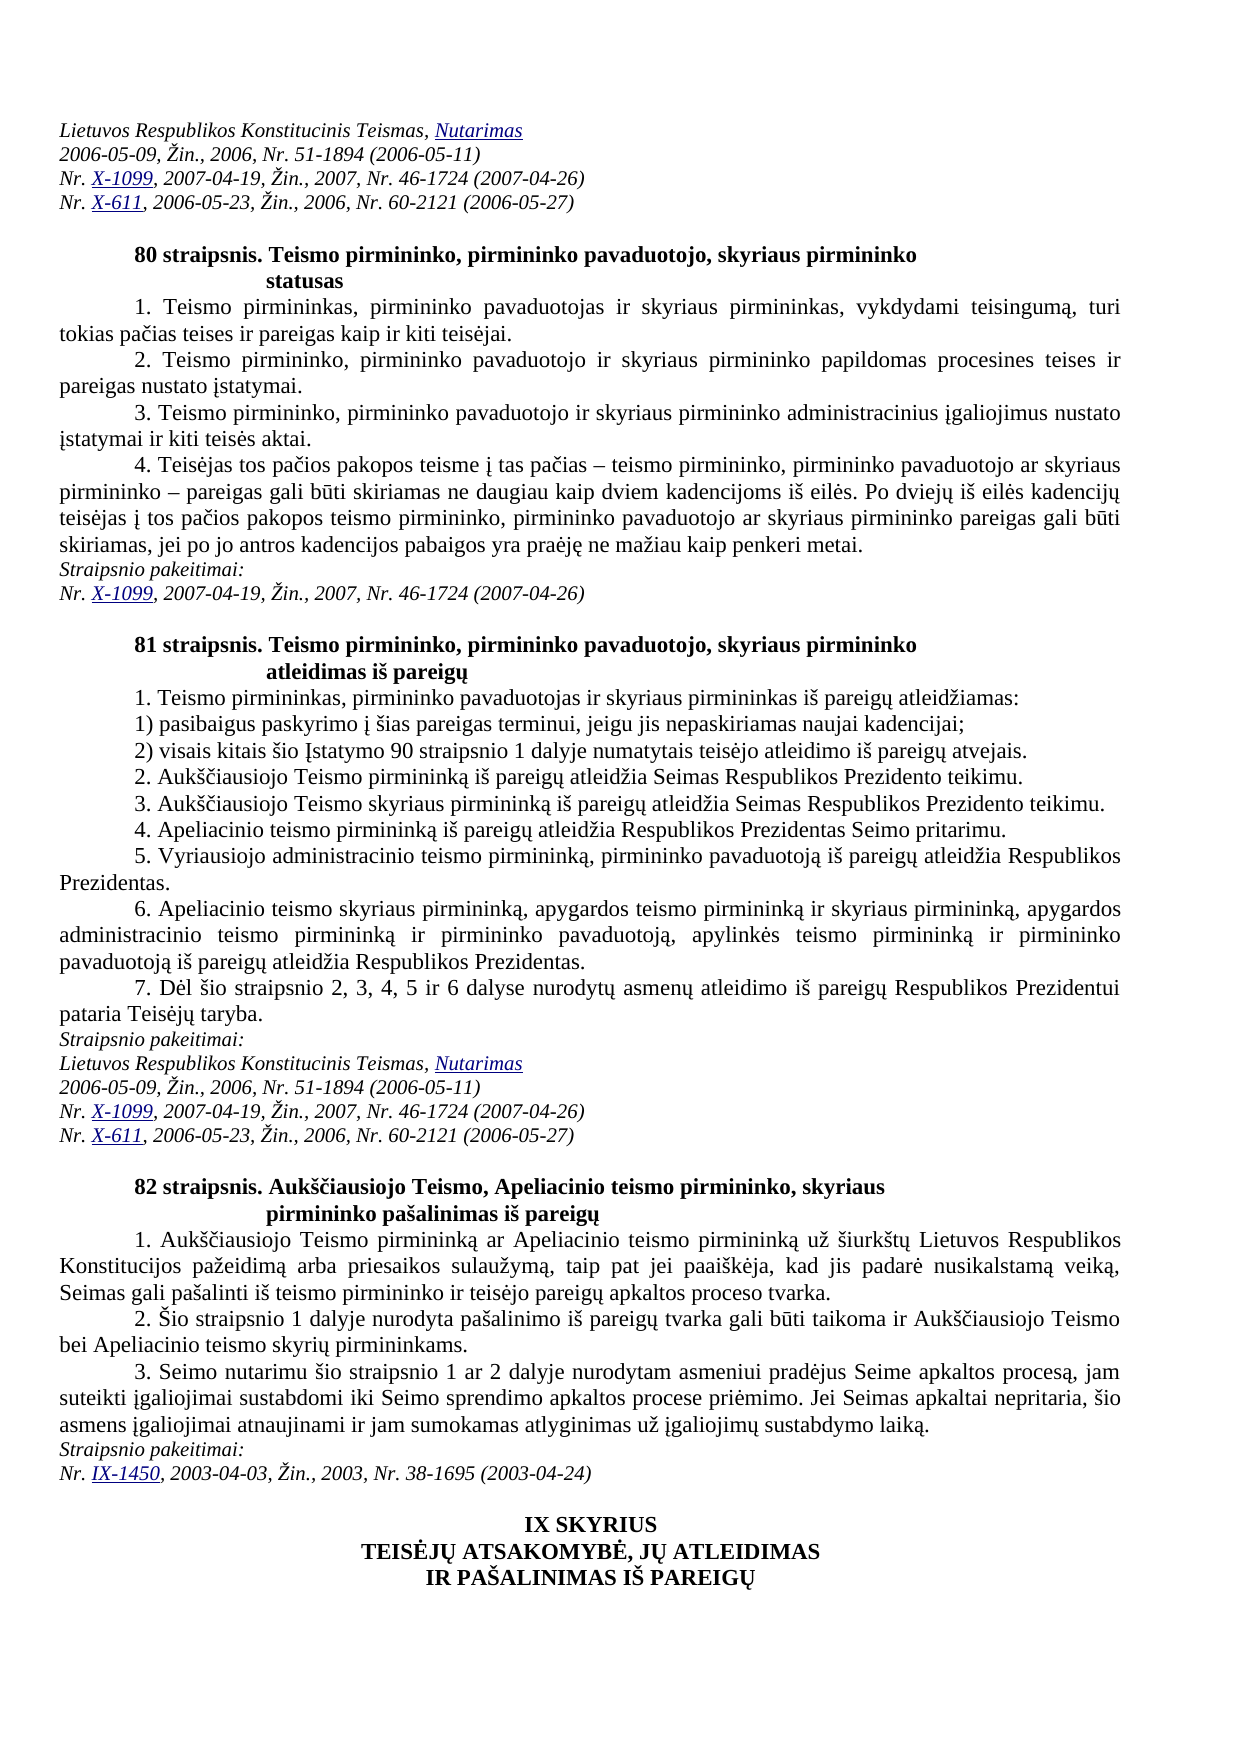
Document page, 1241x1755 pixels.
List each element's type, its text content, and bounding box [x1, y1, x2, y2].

text 1) pasibaigus paskyrimo į šias pareigas terminui, jeigu jis nepaskiriamas naujai kadencijai; [59, 711, 1122, 737]
text 1. Aukščiausiojo Teismo pirmininką ar Apeliacinio teismo pirmininką už šiurkštų Lietuvos Respublikos Konstitucijos pažeidimą arba priesaikos sulaužymą, taip pat jei paaiškėja, kad jis padarė nusikalstamą veiką, Seimas gali pašalinti iš teismo pirmininko ir teisėjo pareigų apkaltos proceso tvarka. [59, 1226, 1122, 1305]
text Lietuvos Respublikos Konstitucinis Teismas, Nutarimas [59, 1051, 1122, 1075]
text Nr. X-1099, 2007-04-19, Žin., 2007, Nr. 46-1724 (2007-04-26) [59, 1099, 1122, 1123]
text 1. Teismo pirmininkas, pirmininko pavaduotojas ir skyriaus pirmininkas, vykdydami teisingumą, turi tokias pačias teises ir pareigas kaip ir kiti teisėjai. [59, 293, 1122, 346]
text 5. Vyriausiojo administracinio teismo pirmininką, pirmininko pavaduotoją iš pareigų atleidžia Respublikos Prezidentas. [59, 842, 1122, 895]
text atleidimas iš pareigų [266, 658, 1122, 684]
text TEISĖJŲ ATSAKOMYBĖ, JŲ ATLEIDIMAS [59, 1538, 1122, 1564]
text IX SKYRIUS [59, 1511, 1122, 1538]
text 2. Šio straipsnio 1 dalyje nurodyta pašalinimo iš pareigų tvarka gali būti taikoma ir Aukščiausiojo Teismo bei Apeliacinio teismo skyrių pirmininkams. [59, 1305, 1122, 1358]
text Straipsnio pakeitimai: [59, 557, 1122, 581]
text 4. Teisėjas tos pačios pakopos teisme į tas pačias – teismo pirmininko, pirmininko pavaduotojo ar skyriaus pirmininko – pareigas gali būti skiriamas ne daugiau kaip dviem kadencijoms iš eilės. Po dviejų iš eilės kadencijų teisėjas į tos pačios pakopos teismo pirmininko, pirmininko pavaduotojo ar skyriaus pirmininko pareigas gali būti skiriamas, jei po jo antros kadencijos pabaigos yra praėję ne mažiau kaip penkeri metai. [59, 452, 1122, 557]
text 1. Teismo pirmininkas, pirmininko pavaduotojas ir skyriaus pirmininkas iš pareigų atleidžiamas: [59, 684, 1122, 711]
text Nr. X-1099, 2007-04-19, Žin., 2007, Nr. 46-1724 (2007-04-26) [59, 166, 1122, 190]
text Nr. IX-1450, 2003-04-03, Žin., 2003, Nr. 38-1695 (2003-04-24) [59, 1461, 1122, 1485]
text 4. Apeliacinio teismo pirmininką iš pareigų atleidžia Respublikos Prezidentas Seimo pritarimu. [59, 816, 1122, 842]
text 3. Seimo nutarimu šio straipsnio 1 ar 2 dalyje nurodytam asmeniui pradėjus Seime apkaltos procesą, jam suteikti įgaliojimai sustabdomi iki Seimo sprendimo apkaltos procese priėmimo. Jei Seimas apkaltai nepritaria, šio asmens įgaliojimai atnaujinami ir jam sumokamas atlyginimas už įgaliojimų sustabdymo laiką. [59, 1358, 1122, 1437]
text 6. Apeliacinio teismo skyriaus pirmininką, apygardos teismo pirmininką ir skyriaus pirmininką, apygardos administracinio teismo pirmininką ir pirmininko pavaduotoją, apylinkės teismo pirmininką ir pirmininko pavaduotoją iš pareigų atleidžia Respublikos Prezidentas. [59, 895, 1122, 974]
text pirmininko pašalinimas iš pareigų [266, 1200, 1122, 1226]
text 7. Dėl šio straipsnio 2, 3, 4, 5 ir 6 dalyse nurodytų asmenų atleidimo iš pareigų Respublikos Prezidentui pataria Teisėjų taryba. [59, 974, 1122, 1027]
text Lietuvos Respublikos Konstitucinis Teismas, Nutarimas [59, 118, 1122, 142]
text 2) visais kitais šio Įstatymo 90 straipsnio 1 dalyje numatytais teisėjo atleidimo iš pareigų atvejais. [59, 737, 1122, 763]
text Nr. X-1099, 2007-04-19, Žin., 2007, Nr. 46-1724 (2007-04-26) [59, 581, 1122, 605]
text 2006-05-09, Žin., 2006, Nr. 51-1894 (2006-05-11) [59, 1075, 1122, 1099]
text 3. Teismo pirmininko, pirmininko pavaduotojo ir skyriaus pirmininko administracinius įgaliojimus nustato įstatymai ir kiti teisės aktai. [59, 399, 1122, 452]
text 82 straipsnis. Aukščiausiojo Teismo, Apeliacinio teismo pirmininko, skyriaus [134, 1173, 1122, 1200]
text Straipsnio pakeitimai: [59, 1437, 1122, 1461]
text Nr. X-611, 2006-05-23, Žin., 2006, Nr. 60-2121 (2006-05-27) [59, 190, 1122, 214]
text 2006-05-09, Žin., 2006, Nr. 51-1894 (2006-05-11) [59, 142, 1122, 166]
text 81 straipsnis. Teismo pirmininko, pirmininko pavaduotojo, skyriaus pirmininko [134, 631, 1122, 658]
text 2. Aukščiausiojo Teismo pirmininką iš pareigų atleidžia Seimas Respublikos Prezidento teikimu. [59, 763, 1122, 789]
text 3. Aukščiausiojo Teismo skyriaus pirmininką iš pareigų atleidžia Seimas Respublikos Prezidento teikimu. [59, 789, 1122, 816]
text IR PAŠALINIMAS IŠ PAREIGŲ [59, 1564, 1122, 1591]
text statusas [266, 267, 1122, 293]
text 80 straipsnis. Teismo pirmininko, pirmininko pavaduotojo, skyriaus pirmininko [134, 241, 1122, 267]
text Straipsnio pakeitimai: [59, 1027, 1122, 1051]
text Nr. X-611, 2006-05-23, Žin., 2006, Nr. 60-2121 (2006-05-27) [59, 1123, 1122, 1147]
text 2. Teismo pirmininko, pirmininko pavaduotojo ir skyriaus pirmininko papildomas procesines teises ir pareigas nustato įstatymai. [59, 346, 1122, 399]
